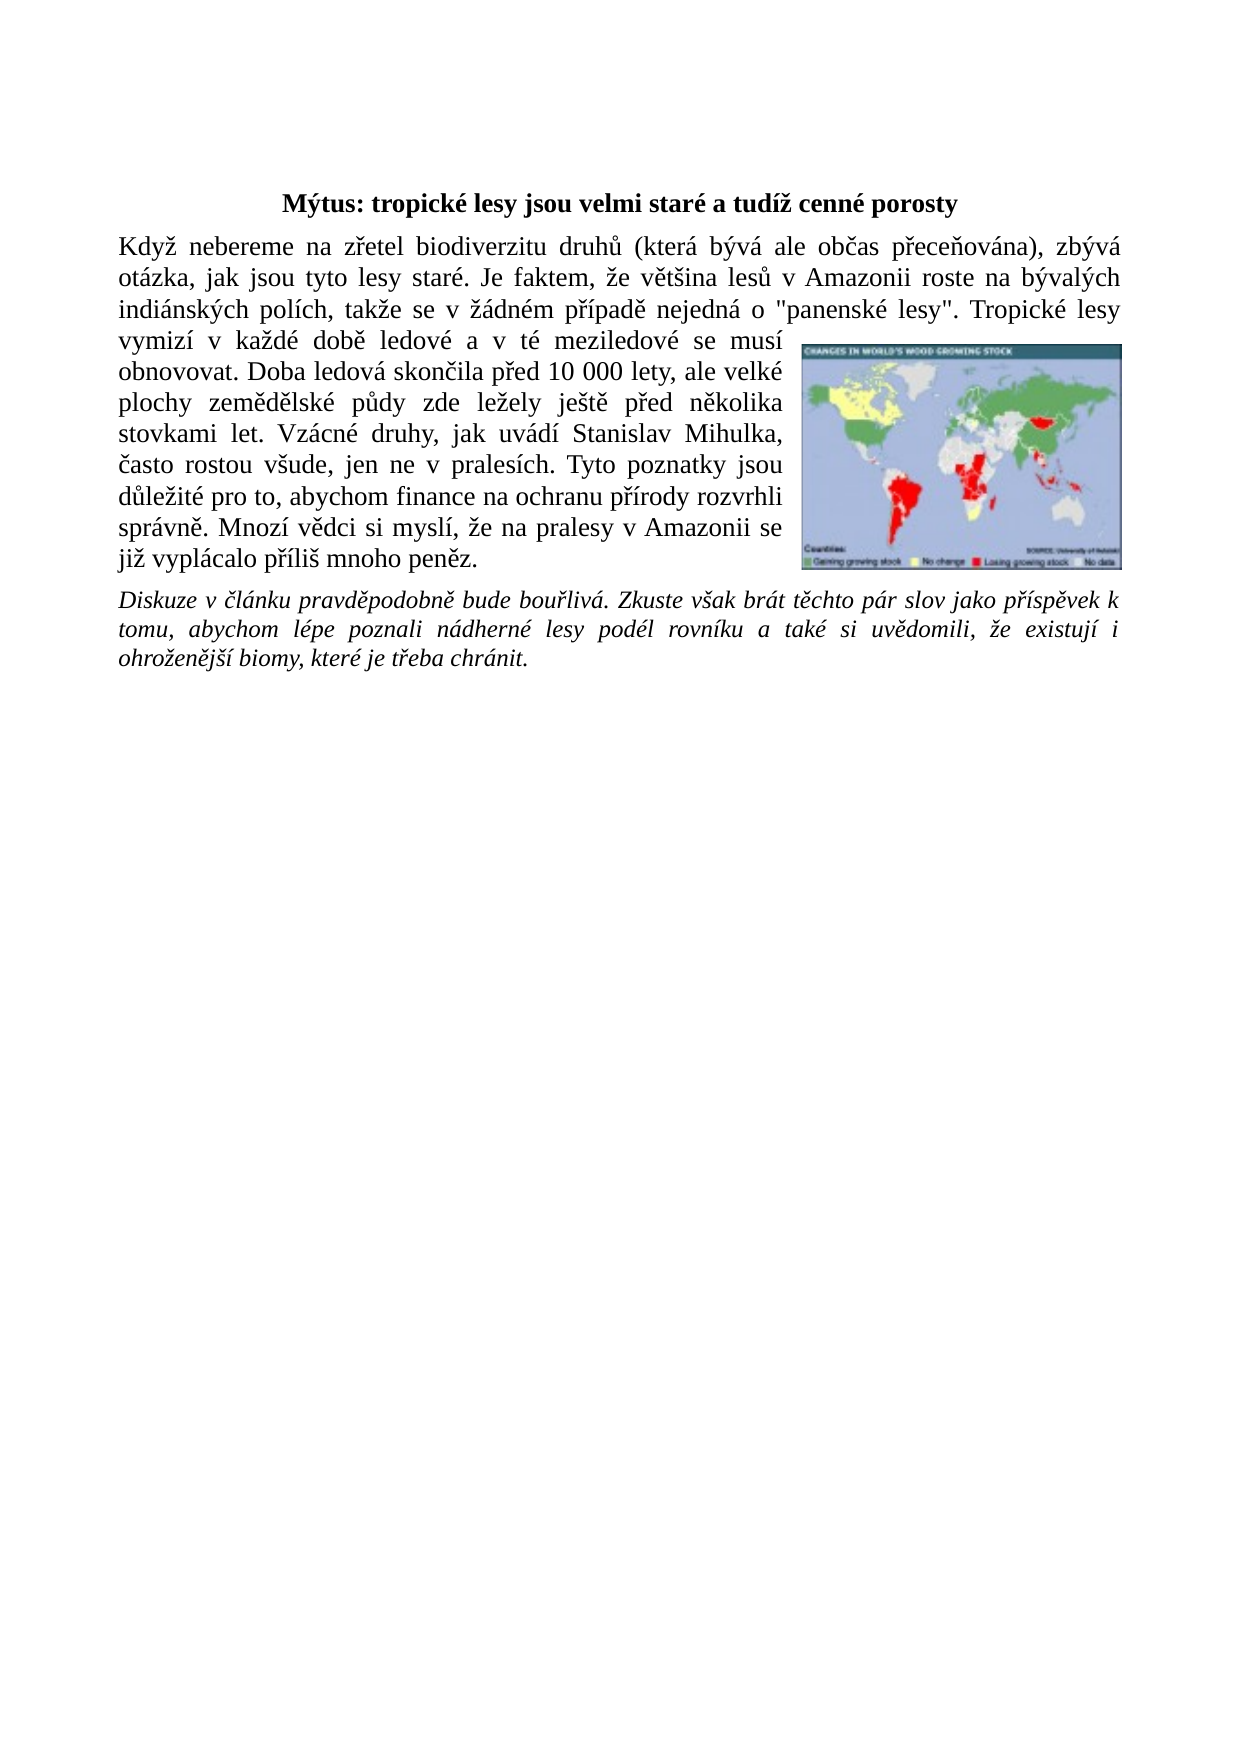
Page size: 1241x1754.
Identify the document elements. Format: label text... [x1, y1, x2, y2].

subtitle Mýtus: tropické lesy jsou velmi staré a tudíž cenné porosty [118, 187, 1122, 218]
text Diskuze v článku pravděpodobně bude bouřlivá. Zkuste však brát těchto pár slov jako příspěvek k tomu, abychom lépe poznali nádherné lesy podél rovníku a také si uvědomili, že existují i ohroženější biomy, které je třeba chránit. [118, 586, 1122, 672]
picture [801, 344, 1122, 570]
text Když nebereme na zřetel biodiverzitu druhů (která bývá ale občas přeceňována), zbývá otázka, jak jsou tyto lesy staré. Je faktem, že většina lesů v Amazonii roste na bývalých indiánských polích, takže se v žádném případě nejedná o "panenské lesy". Tropické lesy vymizí v každé době ledové a v té meziledové se musí obnovovat. Doba ledová skončila před 10 000 lety, ale velké plochy zemědělské půdy zde ležely ještě před několika stovkami let. Vzácné druhy, jak uvádí Stanislav Mihulka, často rostou všude, jen ne v pralesích. Tyto poznatky jsou důležité pro to, abychom finance na ochranu přírody rozvrhli správně. Mnozí vědci si myslí, že na pralesy v Amazonii se již vyplácalo příliš mnoho peněz. [118, 230, 1122, 573]
